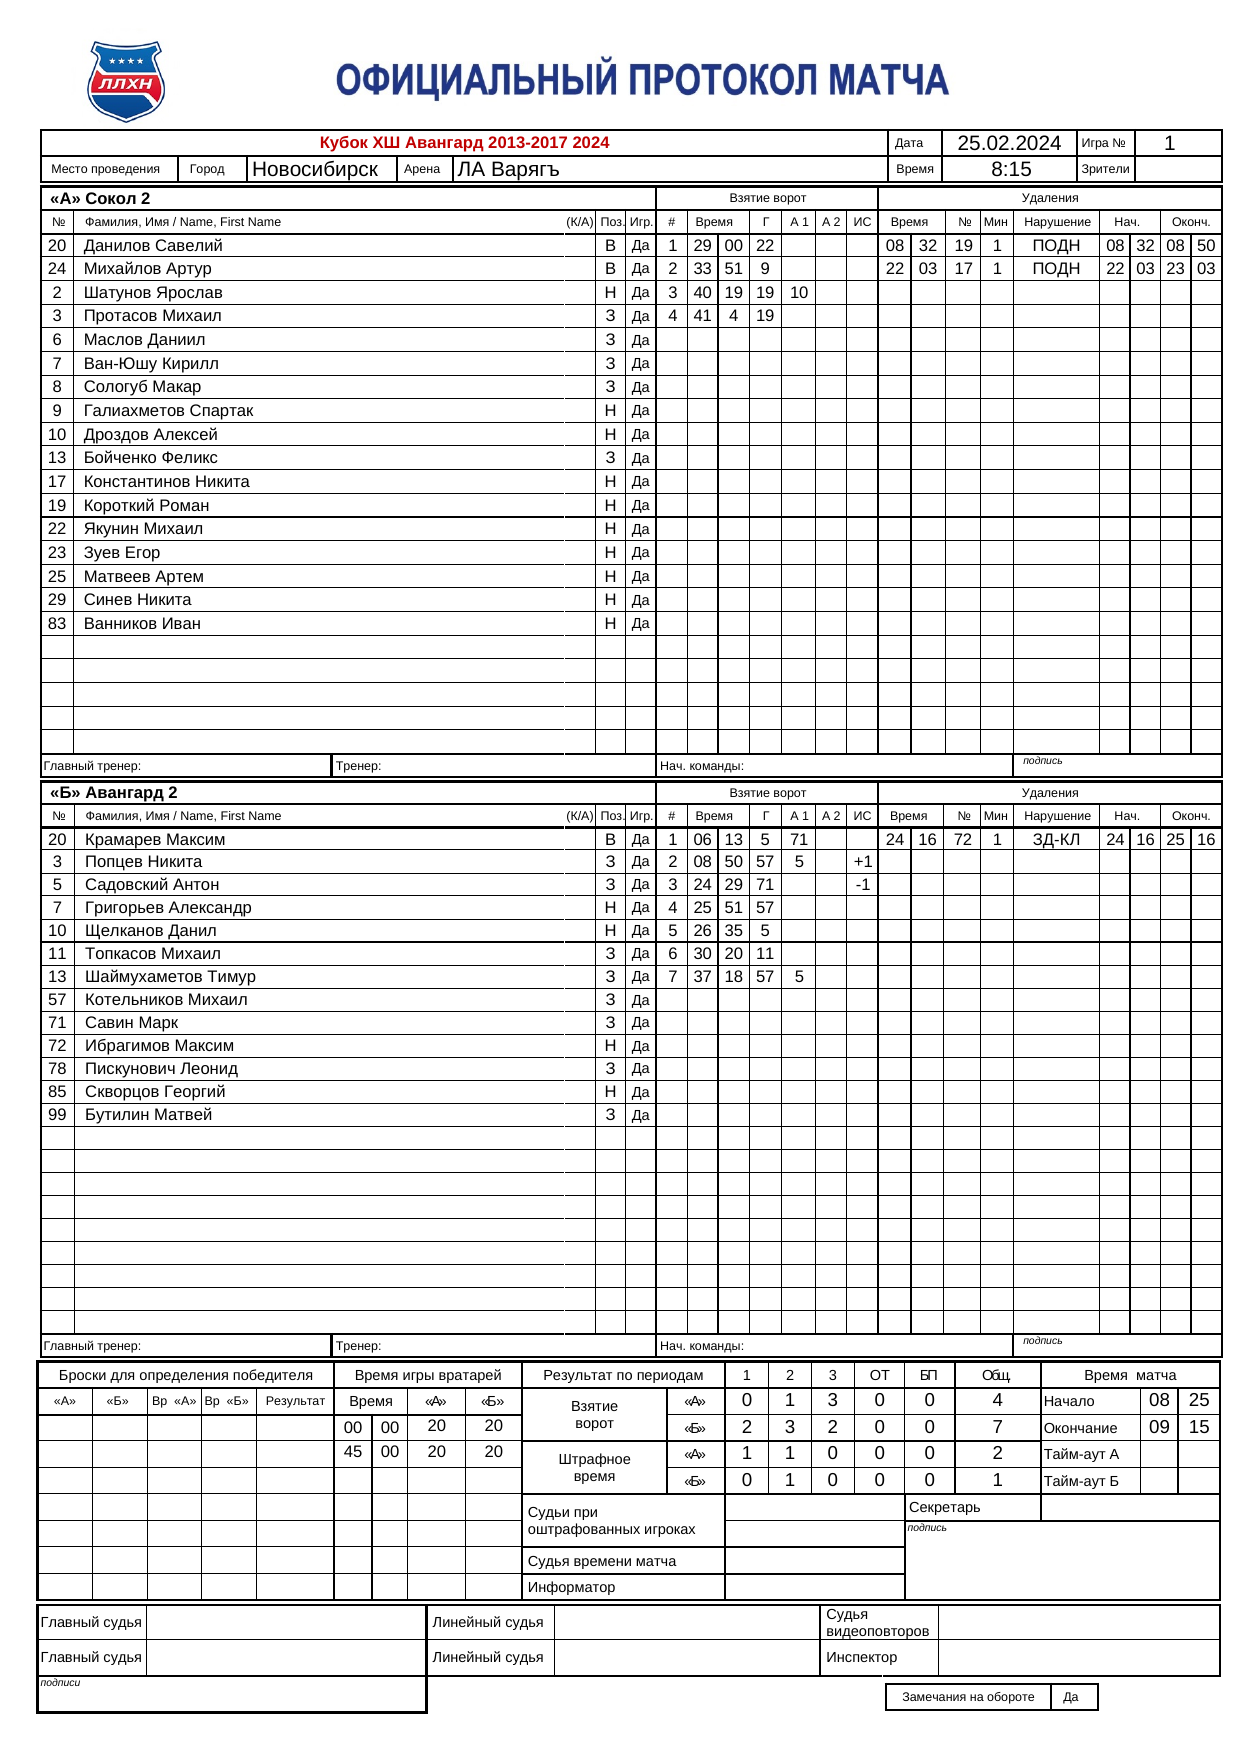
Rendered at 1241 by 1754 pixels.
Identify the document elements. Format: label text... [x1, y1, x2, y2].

table_cell [1192, 1219, 1221, 1241]
table_cell [782, 1265, 815, 1287]
table_cell 23 [42, 541, 73, 564]
table_cell [1014, 850, 1099, 872]
table_cell [816, 707, 846, 729]
table_cell 33 [688, 257, 717, 280]
table_cell [912, 943, 943, 964]
table_cell [688, 1173, 717, 1195]
table_cell 2 [812, 1415, 854, 1440]
table_cell [944, 1012, 980, 1033]
table_cell [981, 1127, 1013, 1149]
table_cell [1100, 1173, 1129, 1195]
table_cell Штрафное время [523, 1442, 666, 1493]
table_cell [879, 494, 910, 516]
table_cell [944, 920, 980, 941]
table_cell [782, 1012, 815, 1033]
table_cell Вр «Б» [202, 1389, 256, 1413]
table_cell [879, 376, 910, 398]
table_cell 13 [42, 966, 74, 987]
table_cell 57 [750, 896, 781, 918]
table_cell [981, 1104, 1013, 1126]
table_cell [944, 1288, 980, 1310]
table_cell [688, 683, 717, 706]
table_cell [946, 612, 980, 634]
table_cell 0 [905, 1389, 954, 1413]
table_cell [847, 1127, 877, 1149]
table_cell [1192, 518, 1221, 540]
table_cell [1014, 470, 1099, 493]
table_cell [1192, 943, 1221, 964]
table_cell [981, 1012, 1013, 1033]
table_cell [1192, 494, 1221, 516]
table_cell [42, 683, 73, 706]
table_cell 00 [719, 235, 749, 256]
table_cell Г [750, 211, 781, 233]
table_cell [750, 1012, 781, 1033]
table_cell 19 [750, 305, 781, 327]
table_cell 13 [719, 829, 749, 849]
table_cell [74, 636, 564, 658]
table_cell [946, 352, 980, 374]
table_cell [719, 352, 749, 374]
table_cell [719, 518, 749, 540]
table_cell [1099, 1682, 1220, 1711]
table_cell 6 [42, 328, 73, 351]
table_cell [912, 281, 945, 303]
table_cell [565, 1150, 595, 1172]
table_cell 24 [879, 829, 910, 849]
table_cell [1014, 328, 1099, 351]
table_cell [1131, 896, 1160, 918]
table_cell [42, 1311, 74, 1333]
table_cell [1014, 352, 1099, 374]
table_cell [1131, 874, 1160, 895]
table_cell [657, 1242, 687, 1264]
table_cell [750, 376, 781, 398]
table_cell [981, 1150, 1013, 1172]
table_header Взятие ворот [657, 188, 877, 209]
table_cell [879, 612, 910, 634]
table_cell [750, 1035, 781, 1057]
table_cell З [596, 376, 625, 398]
table_cell [944, 1265, 980, 1287]
table_cell [1100, 1196, 1129, 1218]
table_cell [39, 1547, 92, 1573]
table_cell З [596, 446, 625, 469]
table_cell [944, 989, 980, 1011]
table_cell [596, 1173, 625, 1195]
table_cell 16 [1131, 829, 1160, 849]
table_cell 10 [782, 281, 815, 303]
table_cell [912, 636, 945, 658]
table_cell [879, 470, 910, 493]
table_cell Да [626, 966, 655, 987]
table_cell [75, 1196, 564, 1218]
table_cell [1192, 305, 1221, 327]
table_cell [466, 1494, 521, 1520]
table_cell [1192, 1081, 1221, 1103]
table_cell [816, 659, 846, 682]
table_cell Н [596, 565, 625, 587]
table_cell [657, 612, 687, 634]
table_cell [782, 1150, 815, 1172]
table_cell [750, 588, 781, 611]
table_cell [981, 1058, 1013, 1079]
table_cell [373, 1574, 407, 1599]
table_cell [1100, 943, 1129, 964]
table_cell [750, 612, 781, 634]
table_cell Линейный судья [428, 1640, 554, 1675]
table_cell [1014, 1081, 1099, 1103]
table_cell Да [626, 423, 655, 445]
table_cell [726, 1495, 904, 1520]
table_cell [1161, 1173, 1190, 1195]
table_cell [1192, 896, 1221, 918]
table_cell [42, 1150, 74, 1172]
table_cell [847, 1035, 877, 1057]
table_cell 1 [981, 235, 1013, 256]
table_cell [782, 518, 815, 540]
table_cell [1100, 470, 1129, 493]
table_cell Зрители [1078, 157, 1134, 181]
table_cell [408, 1574, 465, 1599]
table_cell З [596, 989, 625, 1011]
table_cell Да [626, 376, 655, 398]
table_cell [847, 470, 877, 493]
table_cell [596, 683, 625, 706]
table_cell [816, 399, 846, 422]
table_cell [1014, 494, 1099, 516]
table_cell Вр «А» [148, 1389, 201, 1413]
table_cell [565, 683, 595, 706]
table_cell Галиахметов Спартак [74, 399, 564, 422]
table_cell [944, 1196, 980, 1218]
table_cell [944, 1173, 980, 1195]
table_cell [1100, 328, 1129, 351]
table_cell (К/А) [565, 805, 595, 826]
table_cell 30 [688, 943, 717, 964]
table_cell [912, 328, 945, 351]
table_cell [466, 1574, 521, 1599]
table_cell [1100, 1058, 1129, 1079]
table_cell [596, 1265, 625, 1287]
table_cell [373, 1521, 407, 1546]
table_cell [335, 1494, 371, 1520]
table_cell З [596, 352, 625, 374]
table_cell 37 [688, 966, 717, 987]
table_cell [879, 707, 910, 729]
table_cell [657, 518, 687, 540]
table_cell [946, 446, 980, 469]
table_cell [657, 683, 687, 706]
table_cell Синев Никита [74, 588, 564, 611]
table_cell [946, 399, 980, 422]
table_cell [1131, 352, 1160, 374]
table_cell [688, 1104, 717, 1126]
table_cell [565, 1288, 595, 1310]
table_cell [1179, 1468, 1219, 1493]
table_cell [1161, 636, 1190, 658]
table_cell [74, 683, 564, 706]
table_cell [1014, 281, 1099, 303]
table_cell [596, 730, 625, 753]
table_header Результат по периодам [523, 1363, 724, 1387]
table_cell [1161, 1127, 1190, 1149]
table_cell 9 [750, 257, 781, 280]
table_header Броски для определения победителя [39, 1363, 333, 1387]
table_cell [148, 1574, 201, 1599]
table_cell [912, 920, 943, 941]
table_cell [596, 1127, 625, 1149]
table_cell Крамарев Максим [75, 829, 564, 849]
table_cell [1161, 1150, 1190, 1172]
table_cell [1014, 305, 1099, 327]
table_cell [1100, 565, 1129, 587]
table_cell [565, 1265, 595, 1287]
table_cell [981, 494, 1013, 516]
table_cell [335, 1468, 371, 1493]
table_cell [1014, 588, 1099, 611]
table_cell 2 [657, 850, 687, 872]
table_cell [657, 541, 687, 564]
table_cell [42, 707, 73, 729]
table_cell [782, 920, 815, 941]
table_cell 03 [1131, 257, 1160, 280]
table_cell [39, 1441, 92, 1467]
table_cell [688, 659, 717, 682]
table_cell [688, 399, 717, 422]
table_cell [816, 1127, 846, 1149]
table_cell [202, 1494, 256, 1520]
table_cell [782, 1081, 815, 1103]
table_cell [944, 943, 980, 964]
table_cell 0 [855, 1389, 904, 1413]
table_cell подписи [39, 1677, 425, 1711]
table_cell [596, 1242, 625, 1264]
table_cell 3 [812, 1389, 854, 1413]
table_cell Матвеев Артем [74, 565, 564, 587]
table_cell [750, 1311, 781, 1333]
table_cell [981, 328, 1013, 351]
table_cell 24 [1100, 829, 1129, 849]
table_cell [1131, 446, 1160, 469]
table_cell 71 [750, 874, 781, 895]
table_cell [1192, 1127, 1221, 1149]
table_cell [847, 920, 877, 941]
table_header 1 [726, 1363, 768, 1387]
table_cell [565, 494, 595, 516]
table_cell [847, 636, 877, 658]
table_cell [565, 588, 595, 611]
table_header Удаления [879, 783, 1221, 803]
table_cell Пискунович Леонид [75, 1058, 564, 1079]
table_cell [1161, 1311, 1190, 1333]
table_cell [719, 588, 749, 611]
table_cell [1014, 683, 1099, 706]
table_cell 23 [1161, 257, 1190, 280]
table_cell [1161, 966, 1190, 987]
table_cell [93, 1521, 147, 1546]
table_cell -1 [847, 874, 877, 895]
table_cell [782, 636, 815, 658]
table_cell [750, 399, 781, 422]
table_cell [782, 1104, 815, 1126]
table_cell Да [626, 1035, 655, 1057]
table_cell [565, 1196, 595, 1218]
table_cell [847, 659, 877, 682]
table_cell [688, 1219, 717, 1241]
table_cell [719, 446, 749, 469]
table_cell [1100, 1081, 1129, 1103]
table_cell [981, 1173, 1013, 1195]
table_cell [719, 1081, 749, 1103]
table_cell [596, 1219, 625, 1241]
table_cell [42, 1173, 74, 1195]
table_cell 08 [688, 850, 717, 872]
table_cell Н [596, 920, 625, 941]
table_cell [373, 1468, 407, 1493]
table_cell [719, 636, 749, 658]
table_cell [1014, 730, 1099, 753]
table_cell З [596, 943, 625, 964]
table_cell [981, 281, 1013, 303]
table_cell [912, 1196, 943, 1218]
table_cell [782, 1058, 815, 1079]
table_cell [847, 829, 877, 849]
table_cell 5 [42, 874, 74, 895]
table_cell [626, 730, 655, 753]
table_cell [719, 1311, 749, 1333]
table_cell Судьи при оштрафованных игроках [523, 1495, 724, 1546]
table_cell [912, 850, 943, 872]
table_cell 20 [466, 1416, 521, 1440]
table_cell [912, 1311, 943, 1333]
table_cell [719, 1012, 749, 1033]
table_cell [1179, 1441, 1219, 1467]
table_cell [565, 399, 595, 422]
table_cell 99 [42, 1104, 74, 1126]
table_cell Тайм-аут А [1042, 1441, 1140, 1467]
table_cell Нач. [1100, 211, 1160, 233]
table_cell [1192, 328, 1221, 351]
table_cell [565, 1311, 595, 1333]
table_cell [688, 1311, 717, 1333]
table_cell [1161, 612, 1190, 634]
table_cell [1131, 305, 1160, 327]
table_cell [879, 1288, 910, 1310]
table_cell [1014, 1012, 1099, 1033]
table_cell 10 [42, 423, 73, 445]
table_cell [750, 636, 781, 658]
table_cell [1100, 730, 1129, 753]
table_cell [657, 328, 687, 351]
table_cell [1100, 494, 1129, 516]
table_cell [847, 966, 877, 987]
table_cell [688, 423, 717, 445]
table_cell [944, 1242, 980, 1264]
table_cell 16 [1192, 829, 1221, 849]
table_cell [688, 730, 717, 753]
table_cell [782, 423, 815, 445]
table_cell [74, 659, 564, 682]
table_cell Нач. [1100, 805, 1160, 826]
table_cell [847, 1081, 877, 1103]
table_cell Протасов Михаил [74, 305, 564, 327]
table_cell [847, 896, 877, 918]
table_cell [847, 376, 877, 398]
table_cell [1100, 1012, 1129, 1033]
table_cell [816, 446, 846, 469]
table_cell 78 [42, 1058, 74, 1079]
table_cell # [657, 211, 687, 233]
table_cell [202, 1521, 256, 1546]
table_cell [39, 1521, 92, 1546]
table_cell Результат [257, 1389, 333, 1413]
table_cell [1131, 659, 1160, 682]
table_cell Взятие ворот [523, 1389, 666, 1440]
table_cell [981, 588, 1013, 611]
table_cell 1 [769, 1442, 811, 1467]
table_cell 11 [42, 943, 74, 964]
table_cell [816, 588, 846, 611]
table_cell [93, 1441, 147, 1467]
table_cell З [596, 1012, 625, 1033]
table_cell [816, 565, 846, 587]
table_cell [879, 896, 910, 918]
table_cell [93, 1494, 147, 1520]
table_cell [981, 446, 1013, 469]
table_cell Да [626, 920, 655, 941]
table_cell [408, 1547, 465, 1573]
table_cell [1131, 541, 1160, 564]
table_header БП [905, 1363, 954, 1387]
table_cell Да [626, 305, 655, 327]
table_cell Мин [981, 805, 1013, 826]
table_cell [847, 588, 877, 611]
table_cell Н [596, 494, 625, 516]
table_cell 26 [688, 920, 717, 941]
table_cell [719, 1058, 749, 1079]
table_cell [944, 1081, 980, 1103]
table_header ОТ [855, 1363, 904, 1387]
table_cell [428, 1677, 882, 1711]
table_cell [912, 730, 945, 753]
table_cell Арена [398, 157, 452, 181]
table_cell [1014, 376, 1099, 398]
table_cell [944, 1058, 980, 1079]
table_cell Окончание [1042, 1415, 1140, 1440]
table_cell [719, 659, 749, 682]
table_cell Шаймухаметов Тимур [75, 966, 564, 987]
table_cell Маслов Даниил [74, 328, 564, 351]
table_cell А 2 [816, 211, 846, 233]
table_cell [879, 588, 910, 611]
table_cell 25 [42, 565, 73, 587]
table_cell [944, 1311, 980, 1333]
table_cell [565, 829, 595, 849]
table_cell [466, 1521, 521, 1546]
table_cell Тренер: [333, 755, 655, 776]
table_cell Время [335, 1389, 407, 1413]
table_cell [782, 399, 815, 422]
table_cell [879, 989, 910, 1011]
table_cell [657, 352, 687, 374]
table_cell [565, 305, 595, 327]
table_cell [1192, 1265, 1221, 1287]
table_cell [626, 1265, 655, 1287]
table_cell [39, 1468, 92, 1493]
table_cell [257, 1468, 333, 1493]
table_cell [782, 494, 815, 516]
table_cell Главный судья [39, 1606, 146, 1639]
table_cell [816, 305, 846, 327]
table_cell [816, 1288, 846, 1310]
table_cell [626, 1219, 655, 1241]
table_cell [1161, 1265, 1190, 1287]
table_cell [1161, 494, 1190, 516]
table_cell [565, 1012, 595, 1033]
table_header 2 [769, 1363, 811, 1387]
table_cell 1 [981, 257, 1013, 280]
table_cell [1192, 683, 1221, 706]
table_cell [750, 423, 781, 445]
table_cell [946, 494, 980, 516]
table_cell [944, 896, 980, 918]
table_cell З [596, 966, 625, 987]
table_cell Да [626, 874, 655, 895]
table_header Взятие ворот [657, 783, 877, 803]
table_cell Н [596, 541, 625, 564]
table_cell [1161, 1012, 1190, 1033]
table_cell [1014, 1150, 1099, 1172]
table_cell Скворцов Георгий [75, 1081, 564, 1103]
table_cell «Б» [93, 1389, 147, 1413]
table_cell [75, 1127, 564, 1149]
table_cell [1014, 1288, 1099, 1310]
table_cell 0 [905, 1415, 954, 1440]
table_cell [42, 659, 73, 682]
table_cell [816, 1196, 846, 1218]
table_cell 29 [42, 588, 73, 611]
table_cell Да [626, 588, 655, 611]
table_cell Да [626, 494, 655, 516]
table_cell [782, 896, 815, 918]
table_cell 3 [657, 874, 687, 895]
table_cell [726, 1575, 904, 1599]
table_cell Да [626, 281, 655, 303]
table_cell [1131, 470, 1160, 493]
table_cell [565, 1035, 595, 1057]
table_cell [847, 494, 877, 516]
table_cell [750, 352, 781, 374]
table_cell [657, 1265, 687, 1287]
table_cell [75, 1219, 564, 1241]
table_cell 1 [956, 1468, 1040, 1493]
table_cell [912, 470, 945, 493]
table_cell Сологуб Макар [74, 376, 564, 398]
table_cell [1014, 636, 1099, 658]
table_cell [1100, 920, 1129, 941]
table_cell 3 [657, 281, 687, 303]
table_cell [1192, 920, 1221, 941]
table_cell [202, 1574, 256, 1599]
table_cell [1131, 494, 1160, 516]
table_cell [1100, 352, 1129, 374]
table_cell [750, 1081, 781, 1103]
table_cell [1131, 943, 1160, 964]
table_cell [782, 1242, 815, 1264]
table_cell 06 [688, 829, 717, 849]
table_cell [750, 707, 781, 729]
table_header 3 [812, 1363, 854, 1387]
table_cell 51 [719, 896, 749, 918]
table_cell [565, 352, 595, 374]
table_cell 5 [750, 920, 781, 941]
table_cell [816, 518, 846, 540]
table_cell Н [596, 1035, 625, 1057]
table_cell [335, 1547, 371, 1573]
table_cell [847, 328, 877, 351]
table_cell [719, 1265, 749, 1287]
table_cell Щелканов Данил [75, 920, 564, 941]
table_cell [879, 1104, 910, 1126]
table_cell [719, 399, 749, 422]
table_cell 22 [1100, 257, 1129, 280]
table_cell [1100, 612, 1129, 634]
table_cell [1161, 896, 1190, 918]
table_cell [782, 730, 815, 753]
table_cell [782, 376, 815, 398]
table_cell № [42, 805, 74, 826]
table_cell Да [626, 235, 655, 256]
table_cell [74, 707, 564, 729]
table_cell [1192, 1150, 1221, 1172]
table_cell [1100, 305, 1129, 327]
table_cell Савин Марк [75, 1012, 564, 1033]
table_cell [879, 636, 910, 658]
table_cell 08 [1100, 235, 1129, 256]
table_cell [1014, 565, 1099, 587]
table_header 25.02.2024 [943, 131, 1076, 155]
table_cell ИС [847, 211, 877, 233]
table_cell [912, 874, 943, 895]
table_cell [626, 707, 655, 729]
table_cell [879, 1012, 910, 1033]
table_cell [912, 1104, 943, 1126]
table_cell 18 [719, 966, 749, 987]
table_cell [912, 1035, 943, 1057]
table_cell [657, 446, 687, 469]
table_cell [42, 1288, 74, 1310]
table_cell 7 [956, 1415, 1040, 1440]
table_cell [816, 943, 846, 964]
table_cell [565, 446, 595, 469]
table_cell [719, 1035, 749, 1057]
table_cell [816, 683, 846, 706]
table_cell [1131, 328, 1160, 351]
table_cell [688, 541, 717, 564]
table_cell [1100, 707, 1129, 729]
table_cell [565, 257, 595, 280]
table_cell [847, 235, 877, 256]
table_cell [912, 1288, 943, 1310]
table_cell [335, 1574, 371, 1599]
table_cell [847, 1173, 877, 1195]
table_cell [1014, 920, 1099, 941]
table_cell [981, 966, 1013, 987]
table_cell 11 [750, 943, 781, 964]
table_cell [688, 494, 717, 516]
table_cell [981, 612, 1013, 634]
table_cell Короткий Роман [74, 494, 564, 516]
table_cell 1 [657, 235, 687, 256]
table_cell [879, 352, 910, 374]
table_cell 19 [719, 281, 749, 303]
table_cell [816, 896, 846, 918]
table_cell [816, 376, 846, 398]
table_cell [912, 518, 945, 540]
table_cell [257, 1574, 333, 1599]
table_cell [688, 707, 717, 729]
table_cell 25 [688, 896, 717, 918]
table_cell 25 [1161, 829, 1190, 849]
table_cell З [596, 1058, 625, 1079]
table_cell [565, 1242, 595, 1264]
table_cell 29 [719, 874, 749, 895]
table_cell [912, 1012, 943, 1033]
table_cell [944, 966, 980, 987]
table_cell [912, 707, 945, 729]
table_cell [750, 1288, 781, 1310]
table_cell [912, 541, 945, 564]
table_cell [408, 1521, 465, 1546]
table_cell Н [596, 281, 625, 303]
table_cell Да [626, 399, 655, 422]
table_cell [626, 1288, 655, 1310]
table_cell [1192, 1058, 1221, 1079]
table_cell Тренер: [333, 1335, 655, 1356]
table_cell 41 [688, 305, 717, 327]
table_cell Фамилия, Имя / Name, First Name [74, 211, 565, 233]
table_cell [148, 1468, 201, 1493]
table_cell 08 [1141, 1389, 1177, 1413]
table_cell [565, 541, 595, 564]
table_cell [1161, 399, 1190, 422]
table_cell [981, 399, 1013, 422]
table_cell [1192, 1012, 1221, 1033]
table_cell [373, 1494, 407, 1520]
table_cell [1131, 565, 1160, 587]
table_cell 20 [719, 943, 749, 964]
table_cell [1100, 1104, 1129, 1126]
table_cell 00 [373, 1416, 407, 1440]
table_header Кубок ХШ Авангард 2013-2017 2024 [42, 131, 887, 155]
table_cell [148, 1521, 201, 1546]
table_cell [1100, 376, 1129, 398]
table_cell [1192, 1173, 1221, 1195]
table_cell [782, 1127, 815, 1149]
table_cell [1192, 730, 1221, 753]
table_cell 09 [1141, 1415, 1177, 1440]
table_cell [148, 1441, 201, 1467]
table_cell 24 [688, 874, 717, 895]
table_cell [1192, 636, 1221, 658]
table_cell [565, 1104, 595, 1126]
table_cell [879, 1127, 910, 1149]
table_cell [1161, 352, 1190, 374]
table_cell [565, 1173, 595, 1195]
table_cell [782, 541, 815, 564]
table_cell [944, 1150, 980, 1172]
table_cell З [596, 328, 625, 351]
table_cell 0 [855, 1468, 904, 1493]
table_cell [1192, 850, 1221, 872]
table_cell [719, 494, 749, 516]
table_cell 7 [42, 352, 73, 374]
table_cell [657, 1311, 687, 1333]
table_cell 5 [750, 829, 781, 849]
table_cell [912, 1173, 943, 1195]
table_cell [816, 1173, 846, 1195]
table_cell [912, 1242, 943, 1264]
table_cell [565, 659, 595, 682]
table_cell А 2 [816, 805, 846, 826]
table_cell [657, 636, 687, 658]
table_cell 1 [769, 1389, 811, 1413]
table_cell [816, 1104, 846, 1126]
table_cell (К/А) [565, 211, 595, 233]
table_cell 0 [855, 1415, 904, 1440]
table_cell [719, 1104, 749, 1126]
table_cell 17 [42, 470, 73, 493]
table_cell 5 [782, 966, 815, 987]
table_cell [1131, 1173, 1160, 1195]
table_cell Н [596, 423, 625, 445]
table_cell [1014, 896, 1099, 918]
table_cell [657, 1288, 687, 1310]
table_cell Да [626, 850, 655, 872]
table_cell [1136, 157, 1221, 181]
table_cell [946, 281, 980, 303]
table_cell [657, 1035, 687, 1057]
table_cell [750, 683, 781, 706]
table_cell З [596, 850, 625, 872]
table_cell [719, 565, 749, 587]
table_cell [879, 1058, 910, 1079]
table_cell [847, 518, 877, 540]
table_cell [1100, 1242, 1129, 1264]
table_cell [42, 1242, 74, 1264]
table_cell [981, 1242, 1013, 1264]
table_cell [719, 423, 749, 445]
table_cell [1161, 850, 1190, 872]
table_cell [879, 399, 910, 422]
table_cell [1141, 1441, 1177, 1467]
table_cell [688, 1265, 717, 1287]
table_cell [879, 446, 910, 469]
table_cell Да [626, 352, 655, 374]
table_cell [1161, 328, 1190, 351]
table_cell [879, 281, 910, 303]
table_cell [1014, 423, 1099, 445]
table_cell [782, 235, 815, 256]
table_cell [750, 1219, 781, 1241]
table_cell [75, 1242, 564, 1264]
table_cell [847, 257, 877, 280]
table_cell [879, 943, 910, 964]
table_cell [1131, 920, 1160, 941]
table_cell [1100, 683, 1129, 706]
table_cell [466, 1468, 521, 1493]
table_cell [1131, 1288, 1160, 1310]
table_cell Н [596, 1081, 625, 1103]
table_cell [202, 1468, 256, 1493]
table_cell [42, 1127, 74, 1149]
table_cell [750, 565, 781, 587]
table_cell 20 [408, 1416, 465, 1440]
table_cell [688, 1196, 717, 1218]
table_cell Судья времени матча [523, 1548, 724, 1573]
table_cell [1161, 281, 1190, 303]
table_cell [1131, 989, 1160, 1011]
table_cell [1100, 966, 1129, 987]
table_cell [847, 1288, 877, 1310]
table_cell [946, 565, 980, 587]
table_cell 08 [1161, 235, 1190, 256]
table_cell [879, 541, 910, 564]
table_cell [565, 1127, 595, 1149]
table_cell [1161, 730, 1190, 753]
table_cell В [596, 829, 625, 849]
table_cell [1014, 659, 1099, 682]
table_cell Г [750, 805, 781, 826]
table_cell [555, 1640, 819, 1675]
table_cell А 1 [782, 805, 815, 826]
table_cell [1131, 1127, 1160, 1149]
table_cell [782, 1219, 815, 1241]
table_cell [1192, 1104, 1221, 1126]
table_cell [1192, 588, 1221, 611]
table_cell 71 [782, 829, 815, 849]
table_cell 19 [750, 281, 781, 303]
table_cell Место проведения [42, 157, 177, 181]
table_cell [981, 636, 1013, 658]
picture [5, 28, 1179, 129]
table_cell В [596, 257, 625, 280]
table_cell [750, 1173, 781, 1195]
table_cell [1014, 1173, 1099, 1195]
table_cell [1131, 1196, 1160, 1218]
table_cell [879, 1311, 910, 1333]
table_cell [946, 328, 980, 351]
table_cell [1014, 874, 1099, 895]
table_cell [944, 850, 980, 872]
table_cell 22 [750, 235, 781, 256]
table_cell [1161, 470, 1190, 493]
table_cell Линейный судья [428, 1606, 554, 1639]
table_cell Да [626, 612, 655, 634]
table_cell [93, 1547, 147, 1573]
table_cell 4 [719, 305, 749, 327]
table_cell [1131, 518, 1160, 540]
table_cell [1161, 1196, 1190, 1218]
table_cell Попцев Никита [75, 850, 564, 872]
table_cell [1161, 1288, 1190, 1310]
table_cell [750, 470, 781, 493]
table_cell 16 [912, 829, 943, 849]
table_cell [657, 565, 687, 587]
table_cell 22 [42, 518, 73, 540]
table_cell [981, 989, 1013, 1011]
table_cell Н [596, 399, 625, 422]
table_cell [981, 352, 1013, 374]
table_cell [750, 1242, 781, 1264]
table_cell [1131, 423, 1160, 445]
table_cell Григорьев Александр [75, 896, 564, 918]
table_cell [565, 989, 595, 1011]
table_cell [719, 328, 749, 351]
table_cell Да [626, 1081, 655, 1103]
table_cell подпись [1014, 1335, 1221, 1356]
table_cell Котельников Михаил [75, 989, 564, 1011]
table_cell [1192, 352, 1221, 374]
table_cell З [596, 1104, 625, 1126]
table_cell Да [626, 328, 655, 351]
table_cell [816, 874, 846, 895]
table_cell Ван-Юшу Кирилл [74, 352, 564, 374]
table_cell [883, 1677, 1220, 1681]
table_cell 17 [946, 257, 980, 280]
table_cell [750, 541, 781, 564]
table_cell [946, 588, 980, 611]
table_cell [147, 1640, 425, 1675]
table_cell [565, 896, 595, 918]
table_cell [847, 1265, 877, 1287]
table_cell Время [889, 157, 941, 181]
table_cell 57 [750, 966, 781, 987]
table_cell [688, 1012, 717, 1033]
table_cell [657, 376, 687, 398]
table_cell подпись [1014, 755, 1221, 776]
table_cell [750, 328, 781, 351]
table_cell Н [596, 518, 625, 540]
table_cell [1014, 1104, 1099, 1126]
table_cell [719, 612, 749, 634]
table_cell [688, 1288, 717, 1310]
table_cell ПОДН [1014, 235, 1099, 256]
table_cell [596, 1311, 625, 1333]
table_cell [1014, 966, 1099, 987]
table_cell 32 [912, 235, 945, 256]
table_cell [912, 966, 943, 987]
table_cell [847, 399, 877, 422]
table_cell З [596, 874, 625, 895]
table_cell [816, 235, 846, 256]
table_cell [257, 1521, 333, 1546]
table_cell Садовский Антон [75, 874, 564, 895]
table_cell [1161, 943, 1190, 964]
table_cell [148, 1547, 201, 1573]
table_cell [981, 707, 1013, 729]
table_cell [944, 1219, 980, 1241]
table_cell [1161, 989, 1190, 1011]
table_cell [565, 707, 595, 729]
table_cell Фамилия, Имя / Name, First Name [75, 805, 565, 826]
table_cell [42, 1219, 74, 1241]
table_cell [42, 636, 73, 658]
table_cell [1161, 446, 1190, 469]
table_cell Игр. [626, 211, 655, 233]
table_cell [657, 588, 687, 611]
table_cell [1014, 399, 1099, 422]
table_cell [879, 683, 910, 706]
table_cell [750, 1058, 781, 1079]
table_cell [1161, 305, 1190, 327]
table_cell [847, 989, 877, 1011]
table_cell # [657, 805, 687, 826]
table_cell [1100, 896, 1129, 918]
table_header «А» Сокол 2 [42, 188, 655, 209]
table_cell [946, 376, 980, 398]
table_cell [879, 1242, 910, 1264]
table_cell [847, 565, 877, 587]
table_cell [912, 1265, 943, 1287]
table_cell Да [626, 1104, 655, 1126]
table_cell [782, 1288, 815, 1310]
table_cell +1 [847, 850, 877, 872]
table_cell 15 [1179, 1415, 1219, 1440]
table_cell 57 [750, 850, 781, 872]
table_cell Нач. команды: [657, 1335, 1012, 1356]
table_cell [1161, 707, 1190, 729]
table_cell [719, 989, 749, 1011]
table_cell [688, 565, 717, 587]
table_cell [981, 1288, 1013, 1310]
table_cell [1192, 1242, 1221, 1264]
table_cell [1161, 1081, 1190, 1103]
table_cell [879, 1196, 910, 1218]
table_cell [565, 943, 595, 964]
table_cell [1131, 1311, 1160, 1333]
table_cell Да [626, 829, 655, 849]
table_cell [912, 588, 945, 611]
table_cell [1192, 966, 1221, 987]
table_cell [816, 829, 846, 849]
table_cell [657, 1081, 687, 1103]
table_cell [1014, 612, 1099, 634]
table_cell 8:15 [943, 157, 1076, 181]
table_cell [847, 541, 877, 564]
table_cell [565, 376, 595, 398]
table_cell [912, 1127, 943, 1149]
table_cell 51 [719, 257, 749, 280]
table_cell [912, 399, 945, 422]
table_cell 20 [466, 1441, 521, 1467]
table_cell Главный тренер: [42, 755, 330, 776]
table_cell [1100, 1311, 1129, 1333]
table_cell [688, 470, 717, 493]
table_cell № [944, 805, 980, 826]
table_cell [946, 730, 980, 753]
table_cell Новосибирск [248, 157, 396, 181]
table_cell [879, 1150, 910, 1172]
table_cell [257, 1416, 333, 1440]
table_cell [565, 966, 595, 987]
table_cell ИС [847, 805, 877, 826]
table_cell [946, 659, 980, 682]
table_cell [657, 1012, 687, 1033]
table_cell Н [596, 588, 625, 611]
table_cell 20 [42, 829, 74, 849]
table_cell [596, 636, 625, 658]
table_cell [688, 1150, 717, 1172]
table_cell [981, 470, 1013, 493]
table_cell [879, 1035, 910, 1057]
table_cell [565, 1219, 595, 1241]
table_cell [1161, 1104, 1190, 1126]
table_cell [1161, 423, 1190, 445]
table_cell [408, 1494, 465, 1520]
table_cell Ванников Иван [74, 612, 564, 634]
table_cell [816, 730, 846, 753]
table_cell [1192, 874, 1221, 895]
table_cell [1161, 1219, 1190, 1241]
table_cell [257, 1494, 333, 1520]
table_cell [750, 1150, 781, 1172]
table_cell [1192, 1288, 1221, 1310]
table_cell 3 [769, 1415, 811, 1440]
table_cell [626, 659, 655, 682]
table_cell [946, 423, 980, 445]
table_cell [847, 281, 877, 303]
table_cell [847, 1311, 877, 1333]
table_cell [816, 1311, 846, 1333]
table_cell [750, 1104, 781, 1126]
table_cell 00 [335, 1416, 371, 1440]
table_cell Н [596, 470, 625, 493]
table_cell [42, 1265, 74, 1287]
table_cell [147, 1606, 425, 1639]
table_cell [1100, 636, 1129, 658]
table_cell [750, 659, 781, 682]
table_cell [1100, 850, 1129, 872]
table_cell [688, 446, 717, 469]
table_cell 32 [1131, 235, 1160, 256]
table_cell [719, 1242, 749, 1264]
table_cell [688, 612, 717, 634]
table_cell [879, 305, 910, 327]
table_cell [1131, 588, 1160, 611]
table_cell [565, 612, 595, 634]
table_cell «А» [668, 1442, 724, 1467]
table_cell 45 [335, 1441, 371, 1467]
table_cell [1131, 1035, 1160, 1057]
table_cell [847, 352, 877, 374]
table_cell [1161, 518, 1190, 540]
table_header Игра № [1078, 131, 1134, 155]
table_cell [1192, 612, 1221, 634]
table_cell [1014, 1311, 1099, 1333]
table_cell [912, 1150, 943, 1172]
table_cell [981, 659, 1013, 682]
table_cell [782, 989, 815, 1011]
table_cell [1131, 1219, 1160, 1241]
table_cell 7 [42, 896, 74, 918]
table_cell 2 [956, 1442, 1040, 1467]
table_cell [912, 423, 945, 445]
table_cell [816, 470, 846, 493]
table_cell [565, 565, 595, 587]
table_cell [912, 896, 943, 918]
table_cell «А» [39, 1389, 92, 1413]
table_cell Время [688, 805, 749, 826]
table_cell 2 [657, 257, 687, 280]
table_cell [912, 305, 945, 327]
table_cell [816, 423, 846, 445]
table_cell [1192, 541, 1221, 564]
table_cell 4 [657, 305, 687, 327]
table_cell [626, 683, 655, 706]
table_cell [750, 1127, 781, 1149]
table_cell Оконч. [1161, 805, 1221, 826]
table_cell [148, 1494, 201, 1520]
table_cell [912, 659, 945, 682]
table_cell [939, 1640, 1219, 1675]
table_cell [847, 1058, 877, 1079]
table_cell [626, 1196, 655, 1218]
table_cell [782, 1196, 815, 1218]
table_cell [42, 730, 73, 753]
table_cell [847, 1150, 877, 1172]
table_cell [657, 730, 687, 753]
table_cell [1100, 1265, 1129, 1287]
table_cell 1 [769, 1468, 811, 1493]
table_cell ЗД-КЛ [1014, 829, 1099, 849]
table_cell [1131, 1242, 1160, 1264]
table_cell 1 [657, 829, 687, 849]
table_cell [1100, 1288, 1129, 1310]
table_cell [626, 1311, 655, 1333]
table_cell [981, 874, 1013, 895]
table_cell [719, 1196, 749, 1218]
table_header 1 [1136, 131, 1221, 155]
table_cell [1161, 874, 1190, 895]
table_cell [1014, 1265, 1099, 1287]
table_cell [626, 636, 655, 658]
table_cell [565, 730, 595, 753]
table_cell [750, 494, 781, 516]
table_cell [946, 707, 980, 729]
table_cell [373, 1547, 407, 1573]
table_cell [912, 376, 945, 398]
table_cell [912, 565, 945, 587]
table_cell [912, 683, 945, 706]
table_cell 35 [719, 920, 749, 941]
table_cell [981, 541, 1013, 564]
table_cell [1192, 1311, 1221, 1333]
table_cell [816, 1150, 846, 1172]
table_cell [1100, 281, 1129, 303]
table_cell 29 [688, 235, 717, 256]
table_cell [1192, 470, 1221, 493]
table_cell [816, 612, 846, 634]
table_header Время матча [1042, 1363, 1219, 1387]
table_cell 40 [688, 281, 717, 303]
table_cell Тайм-аут Б [1042, 1468, 1140, 1493]
table_cell Шатунов Ярослав [74, 281, 564, 303]
table_cell 7 [657, 966, 687, 987]
table_cell Поз. [596, 805, 625, 826]
table_cell [981, 920, 1013, 941]
table_cell ЛА Варягъ [454, 157, 887, 181]
table_cell [879, 518, 910, 540]
table_cell 0 [726, 1389, 768, 1413]
table_cell [1131, 966, 1160, 987]
table_cell 19 [946, 235, 980, 256]
table_cell 1 [981, 829, 1013, 849]
table_cell [1192, 281, 1221, 303]
table_cell [912, 494, 945, 516]
table_cell [944, 1127, 980, 1149]
table_cell [1100, 1127, 1129, 1149]
table_cell [981, 1081, 1013, 1103]
table_cell [912, 1058, 943, 1079]
table_cell [719, 1219, 749, 1241]
table_cell [782, 1035, 815, 1057]
table_cell Данилов Савелий [74, 235, 564, 256]
table_header «Б» Авангард 2 [42, 783, 655, 803]
table_cell [879, 730, 910, 753]
table_cell [555, 1606, 819, 1639]
table_cell [75, 1150, 564, 1172]
table_cell [657, 1150, 687, 1172]
table_cell [816, 257, 846, 280]
table_cell [565, 920, 595, 941]
table_cell Мин [981, 211, 1013, 233]
table_header Замечания на обороте [887, 1685, 1050, 1709]
table_cell [1192, 707, 1221, 729]
table_cell [879, 920, 910, 941]
table_cell [1100, 659, 1129, 682]
table_cell [912, 612, 945, 634]
table_cell [688, 328, 717, 351]
table_cell 22 [879, 257, 910, 280]
table_cell [1100, 1150, 1129, 1172]
table_header Общ. [956, 1363, 1040, 1387]
table_cell [981, 305, 1013, 327]
table_cell [782, 943, 815, 964]
table_cell [981, 1196, 1013, 1218]
table_cell [1192, 399, 1221, 422]
table_cell [596, 1150, 625, 1172]
table_cell Топкасов Михаил [75, 943, 564, 964]
table_cell [782, 588, 815, 611]
table_cell [981, 1035, 1013, 1057]
table_cell [626, 1242, 655, 1264]
table_cell «А» [408, 1389, 465, 1413]
table_cell [816, 494, 846, 516]
table_cell [1100, 541, 1129, 564]
table_cell [565, 470, 595, 493]
table_cell [981, 850, 1013, 872]
table_cell [565, 1081, 595, 1103]
table_cell [946, 305, 980, 327]
table_cell [782, 612, 815, 634]
table_cell 8 [42, 376, 73, 398]
table_cell [912, 989, 943, 1011]
table_cell [1161, 659, 1190, 682]
table_cell 85 [42, 1081, 74, 1103]
table_cell [1131, 636, 1160, 658]
table_cell Да [626, 565, 655, 587]
table_cell [565, 328, 595, 351]
table_cell 3 [42, 850, 74, 872]
table_cell [39, 1494, 92, 1520]
table_cell [719, 541, 749, 564]
table_cell 25 [1179, 1389, 1219, 1413]
table_cell [657, 1173, 687, 1195]
table_cell [1131, 1081, 1160, 1103]
table_cell 2 [726, 1415, 768, 1440]
table_cell [782, 1311, 815, 1333]
table_cell [657, 1104, 687, 1126]
table_cell [1161, 1035, 1190, 1057]
table_cell «Б» [668, 1468, 724, 1493]
table_cell [565, 1058, 595, 1079]
table_cell [1100, 446, 1129, 469]
table_cell [879, 1173, 910, 1195]
table_cell Н [596, 612, 625, 634]
table_cell [626, 1150, 655, 1172]
table_cell [1100, 989, 1129, 1011]
table_cell [879, 423, 910, 445]
table_cell [750, 1196, 781, 1218]
table_cell [879, 1081, 910, 1103]
table_cell [39, 1416, 92, 1440]
table_cell 83 [42, 612, 73, 634]
table_cell [1042, 1495, 1219, 1520]
table_cell [782, 1173, 815, 1195]
table_cell [1141, 1468, 1177, 1493]
table_cell [847, 1104, 877, 1126]
table_cell [719, 730, 749, 753]
table_cell Да [626, 943, 655, 964]
table_cell [782, 565, 815, 587]
table_cell [782, 683, 815, 706]
table_cell [847, 1242, 877, 1264]
table_cell [782, 874, 815, 895]
table_cell [688, 352, 717, 374]
table_cell [657, 1058, 687, 1079]
table_cell [912, 446, 945, 469]
table_cell [1192, 989, 1221, 1011]
table_cell [981, 896, 1013, 918]
table_cell [816, 352, 846, 374]
table_cell [750, 446, 781, 469]
table_cell Да [626, 896, 655, 918]
table_cell [657, 423, 687, 445]
table_cell [626, 1173, 655, 1195]
table_cell 57 [42, 989, 74, 1011]
table_cell [1131, 707, 1160, 729]
table_cell [912, 352, 945, 374]
table_cell 9 [42, 399, 73, 422]
table_cell [1131, 730, 1160, 753]
table_cell [1131, 850, 1160, 872]
table_cell [257, 1547, 333, 1573]
table_cell [1100, 1219, 1129, 1241]
table_cell Да [626, 1058, 655, 1079]
table_cell Бойченко Феликс [74, 446, 564, 469]
table_cell [202, 1416, 256, 1440]
table_cell 13 [42, 446, 73, 469]
table_cell [688, 1242, 717, 1264]
table_cell [1014, 446, 1099, 469]
table_cell [816, 1265, 846, 1287]
table_cell [981, 518, 1013, 540]
table_cell [816, 920, 846, 941]
table_cell [847, 943, 877, 964]
table_cell [1014, 541, 1099, 564]
table_cell 08 [879, 235, 910, 256]
table_cell [257, 1441, 333, 1467]
table_cell [335, 1521, 371, 1546]
table_cell 72 [42, 1035, 74, 1057]
table_cell [596, 1288, 625, 1310]
table_cell [879, 328, 910, 351]
table_cell Да [626, 470, 655, 493]
table_cell [719, 683, 749, 706]
table_cell [879, 874, 910, 895]
table_cell [688, 376, 717, 398]
table_cell [946, 470, 980, 493]
table_cell [782, 707, 815, 729]
table_cell Да [626, 518, 655, 540]
table_cell [1100, 874, 1129, 895]
table_cell [148, 1416, 201, 1440]
table_cell [657, 399, 687, 422]
table_cell [782, 470, 815, 493]
table_cell Главный судья [39, 1640, 146, 1675]
table_cell [750, 989, 781, 1011]
table_cell [1192, 423, 1221, 445]
table_cell Секретарь [906, 1495, 1040, 1520]
table_cell [1161, 376, 1190, 398]
table_cell [1131, 683, 1160, 706]
table_cell [946, 541, 980, 564]
table_cell «Б » [466, 1389, 521, 1413]
table_cell Время [688, 211, 749, 233]
table_cell [1014, 1127, 1099, 1149]
table_cell Да [626, 446, 655, 469]
table_cell 00 [373, 1441, 407, 1467]
table_cell Время [879, 805, 943, 826]
table_cell [847, 1196, 877, 1218]
table_cell [596, 1196, 625, 1218]
table_cell [981, 943, 1013, 964]
table_cell [1161, 1242, 1190, 1264]
table_cell [1100, 399, 1129, 422]
table_cell Бутилин Матвей [75, 1104, 564, 1126]
table_cell [879, 1219, 910, 1241]
table_cell 19 [42, 494, 73, 516]
table_cell [93, 1416, 147, 1440]
table_cell Дроздов Алексей [74, 423, 564, 445]
table_cell [1131, 281, 1160, 303]
table_cell Нарушение [1014, 211, 1099, 233]
table_cell [816, 966, 846, 987]
table_cell [944, 1035, 980, 1057]
table_cell [688, 989, 717, 1011]
table_cell 03 [1192, 257, 1221, 280]
table_cell 4 [956, 1389, 1040, 1413]
table_cell Время [879, 211, 945, 233]
table_cell [981, 1265, 1013, 1287]
table_cell [719, 1150, 749, 1172]
table_cell [74, 730, 564, 753]
table_cell З [596, 305, 625, 327]
table_cell [565, 281, 595, 303]
table_cell Нарушение [1014, 805, 1099, 826]
table_cell [946, 683, 980, 706]
table_cell [1131, 1265, 1160, 1287]
table_cell [816, 989, 846, 1011]
table_cell [750, 518, 781, 540]
table_cell [1014, 1196, 1099, 1218]
table_cell [946, 636, 980, 658]
table_cell [816, 281, 846, 303]
table_cell 0 [905, 1442, 954, 1467]
table_cell [1192, 446, 1221, 469]
table_cell [816, 1242, 846, 1264]
table_cell [981, 565, 1013, 587]
table_cell [565, 874, 595, 895]
table_cell [657, 494, 687, 516]
table_cell [1131, 399, 1160, 422]
table_cell [847, 423, 877, 445]
table_cell [1131, 612, 1160, 634]
table_cell 03 [912, 257, 945, 280]
table_cell 6 [657, 943, 687, 964]
table_cell [816, 1058, 846, 1079]
table_cell 1 [726, 1442, 768, 1467]
table_cell [847, 1219, 877, 1241]
table_header Дата [889, 131, 941, 155]
table_cell № [42, 211, 73, 233]
table_cell [1014, 1219, 1099, 1241]
table_cell 20 [408, 1441, 465, 1467]
table_cell [847, 1012, 877, 1033]
table_cell [1100, 588, 1129, 611]
table_cell Судья видеоповторов [821, 1606, 938, 1639]
table_cell [565, 235, 595, 256]
table_cell [657, 470, 687, 493]
table_cell [816, 636, 846, 658]
table_cell [912, 1081, 943, 1103]
table_cell [657, 659, 687, 682]
table_cell [1161, 565, 1190, 587]
table_cell [42, 1196, 74, 1218]
table_cell [202, 1547, 256, 1573]
table_cell [657, 707, 687, 729]
table_cell [657, 989, 687, 1011]
table_cell [688, 636, 717, 658]
table_cell 20 [42, 235, 73, 256]
table_cell [202, 1441, 256, 1467]
table_cell [816, 1035, 846, 1057]
table_cell [782, 352, 815, 374]
table_cell ПОДН [1014, 257, 1099, 280]
table_cell [1014, 518, 1099, 540]
table_cell [719, 1173, 749, 1195]
table_cell [75, 1265, 564, 1287]
table_cell 3 [42, 305, 73, 327]
table_cell [1161, 683, 1190, 706]
table_cell Оконч. [1161, 211, 1221, 233]
table_cell [1161, 588, 1190, 611]
table_cell [847, 707, 877, 729]
table_cell [75, 1288, 564, 1310]
table_cell Да [626, 257, 655, 280]
table_cell Михайлов Артур [74, 257, 564, 280]
table_cell [981, 683, 1013, 706]
table_cell 24 [42, 257, 73, 280]
table_cell Главный тренер: [42, 1335, 330, 1356]
table_header Да [1052, 1685, 1097, 1709]
table_cell Зуев Егор [74, 541, 564, 564]
table_cell 50 [1192, 235, 1221, 256]
table_cell [726, 1548, 904, 1573]
table_cell В [596, 235, 625, 256]
table_cell [879, 1265, 910, 1287]
table_cell [408, 1468, 465, 1493]
table_cell [1014, 989, 1099, 1011]
table_cell «А» [668, 1389, 724, 1413]
table_cell [1192, 1035, 1221, 1057]
table_cell [816, 328, 846, 351]
table_cell [688, 1035, 717, 1057]
table_cell [688, 588, 717, 611]
table_cell 10 [42, 920, 74, 941]
table_cell [565, 636, 595, 658]
table_cell [946, 518, 980, 540]
table_cell [879, 966, 910, 987]
table_cell [847, 730, 877, 753]
table_cell 5 [657, 920, 687, 941]
table_cell [39, 1574, 92, 1599]
table_cell [981, 1219, 1013, 1241]
table_cell [782, 257, 815, 280]
table_cell [782, 305, 815, 327]
table_cell [879, 659, 910, 682]
table_cell [847, 683, 877, 706]
table_cell [1100, 518, 1129, 540]
table_cell [981, 1311, 1013, 1333]
table_cell [719, 707, 749, 729]
table_cell А 1 [782, 211, 815, 233]
table_cell [944, 1104, 980, 1126]
table_cell [93, 1574, 147, 1599]
table_cell [719, 1288, 749, 1310]
table_cell Начало [1042, 1389, 1140, 1413]
table_cell [688, 1127, 717, 1149]
table_cell [1192, 376, 1221, 398]
table_cell [816, 1219, 846, 1241]
table_cell подпись [906, 1522, 1219, 1599]
table_cell [847, 305, 877, 327]
table_cell Информатор [523, 1575, 724, 1599]
table_cell [879, 565, 910, 587]
table_cell [1131, 1104, 1160, 1126]
table_cell 71 [42, 1012, 74, 1033]
table_cell 0 [812, 1442, 854, 1467]
table_cell [1014, 943, 1099, 964]
table_cell Да [626, 989, 655, 1011]
table_cell [1161, 920, 1190, 941]
table_cell [1131, 1012, 1160, 1033]
table_cell № [946, 211, 980, 233]
table_cell [1131, 376, 1160, 398]
table_cell [1014, 1035, 1099, 1057]
table_cell [726, 1521, 904, 1546]
table_cell Якунин Михаил [74, 518, 564, 540]
table_cell Да [626, 1012, 655, 1033]
table_cell [847, 446, 877, 469]
table_cell [688, 518, 717, 540]
table_cell 72 [944, 829, 980, 849]
table_cell [93, 1468, 147, 1493]
table_cell [1100, 423, 1129, 445]
table_cell [1161, 1058, 1190, 1079]
table_cell [657, 1196, 687, 1218]
table_cell [688, 1081, 717, 1103]
table_cell [816, 1012, 846, 1033]
table_cell [981, 423, 1013, 445]
table_cell [782, 446, 815, 469]
table_cell 4 [657, 896, 687, 918]
table_cell [1131, 1058, 1160, 1079]
table_cell [847, 612, 877, 634]
table_cell Да [626, 541, 655, 564]
table_cell [816, 541, 846, 564]
table_cell [1100, 1035, 1129, 1057]
table_cell [981, 376, 1013, 398]
table_cell Константинов Никита [74, 470, 564, 493]
table_cell [626, 1127, 655, 1149]
table_cell [565, 850, 595, 872]
table_cell [782, 659, 815, 682]
table_cell 50 [719, 850, 749, 872]
table_cell [75, 1173, 564, 1195]
table_cell Город [179, 157, 246, 181]
table_cell [1192, 565, 1221, 587]
table_cell [1131, 1150, 1160, 1172]
table_cell [981, 730, 1013, 753]
table_cell Н [596, 896, 625, 918]
table_cell 0 [812, 1468, 854, 1493]
table_cell [939, 1606, 1219, 1639]
table_cell 2 [42, 281, 73, 303]
table_cell [657, 1127, 687, 1149]
table_cell [912, 1219, 943, 1241]
table_cell 0 [905, 1468, 954, 1493]
table_cell [944, 874, 980, 895]
table_cell [719, 376, 749, 398]
table_cell [596, 707, 625, 729]
table_cell [879, 850, 910, 872]
table_cell [1014, 1242, 1099, 1264]
table_cell [1014, 1058, 1099, 1079]
table_cell [596, 659, 625, 682]
table_cell [782, 328, 815, 351]
table_cell Инспектор [821, 1640, 938, 1675]
table_cell 0 [855, 1442, 904, 1467]
table_cell [816, 1081, 846, 1103]
table_cell [1192, 1196, 1221, 1218]
table_cell [1014, 707, 1099, 729]
table_cell Поз. [596, 211, 625, 233]
table_cell 0 [726, 1468, 768, 1493]
table_cell [750, 730, 781, 753]
table_cell [565, 423, 595, 445]
table_cell [1161, 541, 1190, 564]
table_cell Игр. [626, 805, 655, 826]
table_cell 5 [782, 850, 815, 872]
table_header Удаления [879, 188, 1221, 209]
table_cell [688, 1058, 717, 1079]
table_cell [565, 518, 595, 540]
table_cell [75, 1311, 564, 1333]
table_header Время игры вратарей [335, 1363, 521, 1387]
table_cell [466, 1547, 521, 1573]
table_cell [1192, 659, 1221, 682]
table_cell [816, 850, 846, 872]
table_cell [719, 1127, 749, 1149]
table_cell Нач. команды: [657, 755, 1012, 776]
table_cell [750, 1265, 781, 1287]
table_cell [657, 1219, 687, 1241]
table_cell Ибрагимов Максим [75, 1035, 564, 1057]
table_cell «Б» [668, 1415, 724, 1440]
table_cell [719, 470, 749, 493]
